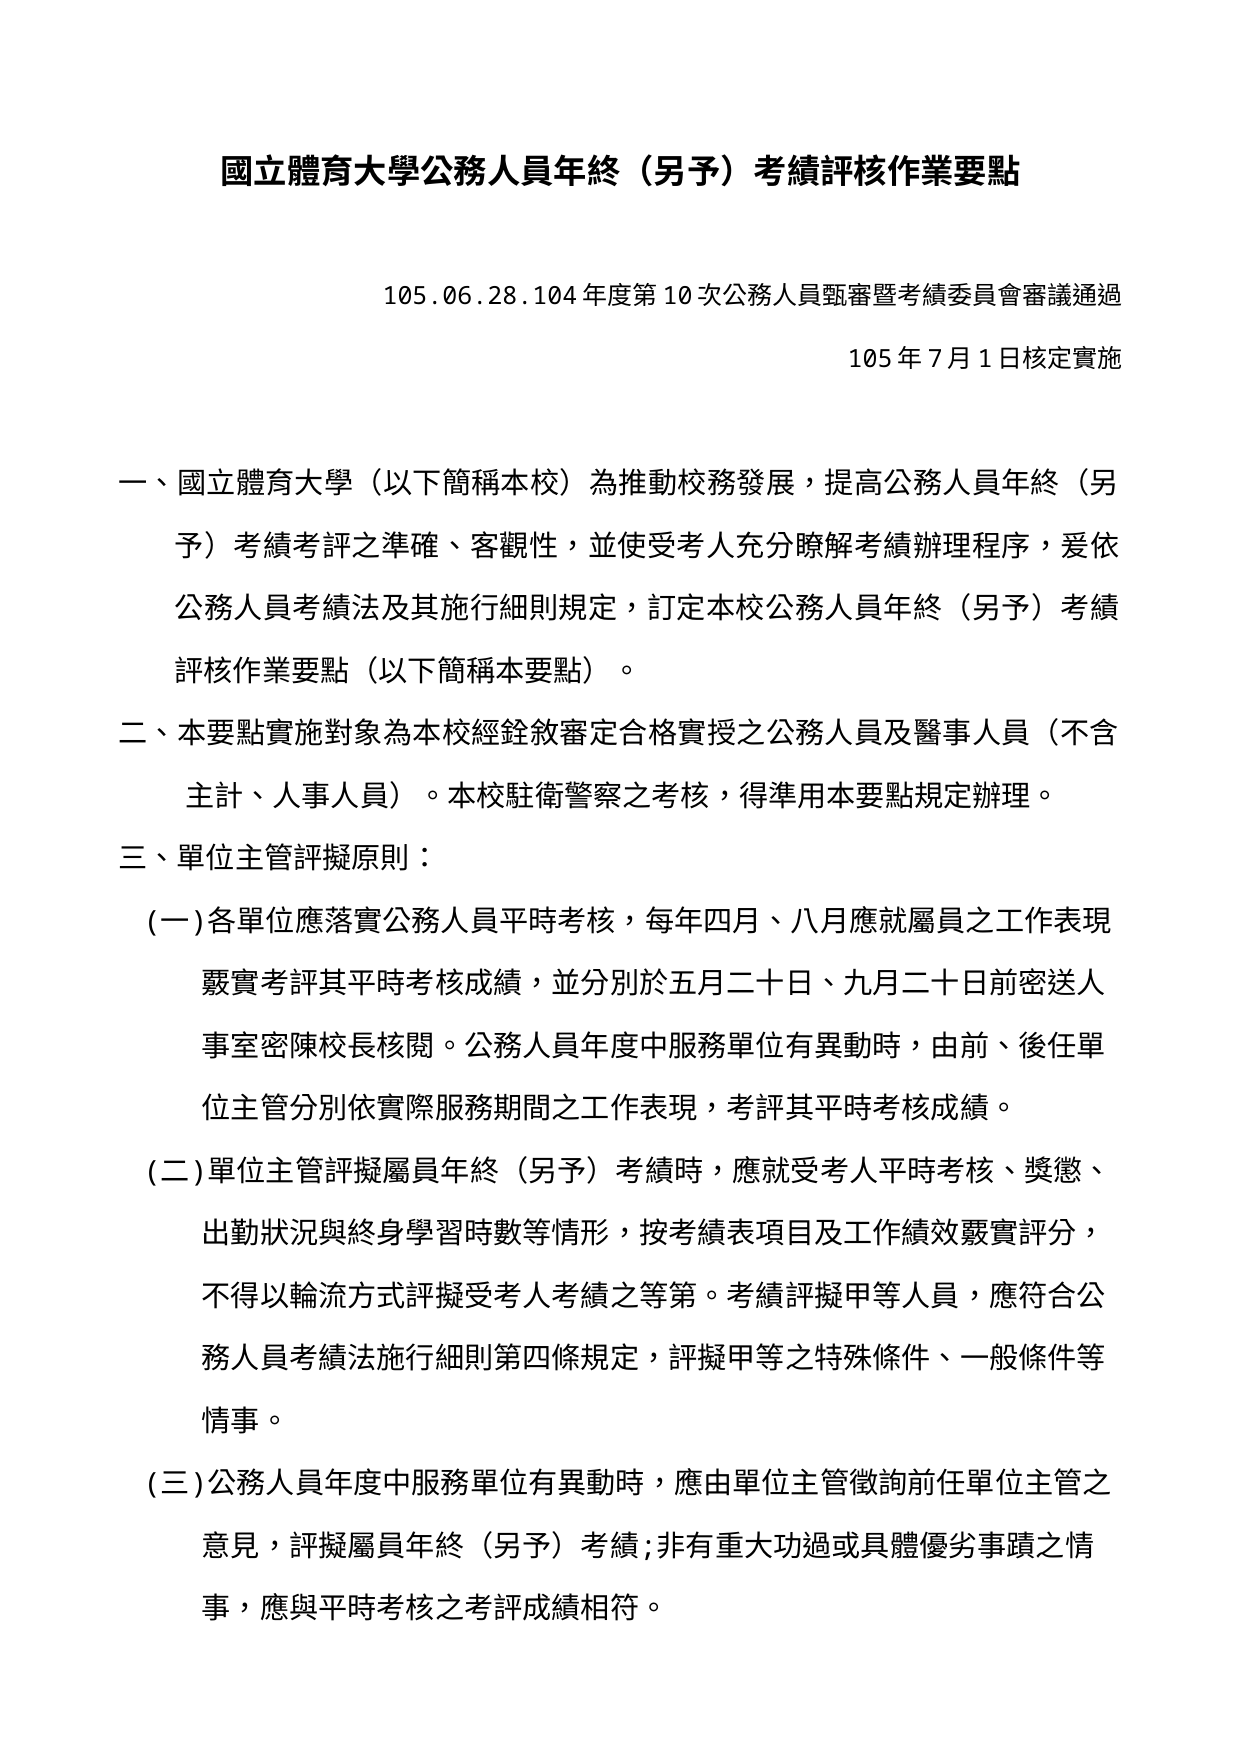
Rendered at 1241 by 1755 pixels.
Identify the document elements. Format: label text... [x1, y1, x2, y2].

text 國立體育大學公務人員年終（另予）考績評核作業要點 [118, 127, 1122, 189]
text 105.06.28.104年度第10次公務人員甄審暨考績委員會審議通過 [118, 252, 1122, 314]
text (三)公務人員年度中服務單位有異動時，應由單位主管徵詢前任單位主管之意見，評擬屬員年終（另予）考績;非有重大功過或具體優劣事蹟之情事，應與平時考核之考評成績相符。 [143, 1439, 1122, 1627]
text (二)單位主管評擬屬員年終（另予）考績時，應就受考人平時考核、獎懲、出勤狀況與終身學習時數等情形，按考績表項目及工作績效覈實評分，不得以輪流方式評擬受考人考績之等第。考績評擬甲等人員，應符合公務人員考績法施行細則第四條規定，評擬甲等之特殊條件、一般條件等情事。 [143, 1127, 1122, 1439]
text 二、本要點實施對象為本校經銓敘審定合格實授之公務人員及醫事人員（不含主計、人事人員）。本校駐衛警察之考核，得準用本要點規定辦理。 [118, 689, 1122, 814]
text 105年7月1日核定實施 [118, 314, 1122, 377]
text 三、單位主管評擬原則： [118, 814, 1122, 877]
text 一、國立體育大學（以下簡稱本校）為推動校務發展，提高公務人員年終（另予）考績考評之準確、客觀性，並使受考人充分瞭解考績辦理程序，爰依公務人員考績法及其施行細則規定，訂定本校公務人員年終（另予）考績評核作業要點（以下簡稱本要點）。 [118, 439, 1122, 689]
text (一)各單位應落實公務人員平時考核，每年四月、八月應就屬員之工作表現覈實考評其平時考核成績，並分別於五月二十日、九月二十日前密送人事室密陳校長核閱。公務人員年度中服務單位有異動時，由前、後任單位主管分別依實際服務期間之工作表現，考評其平時考核成績。 [143, 877, 1122, 1127]
